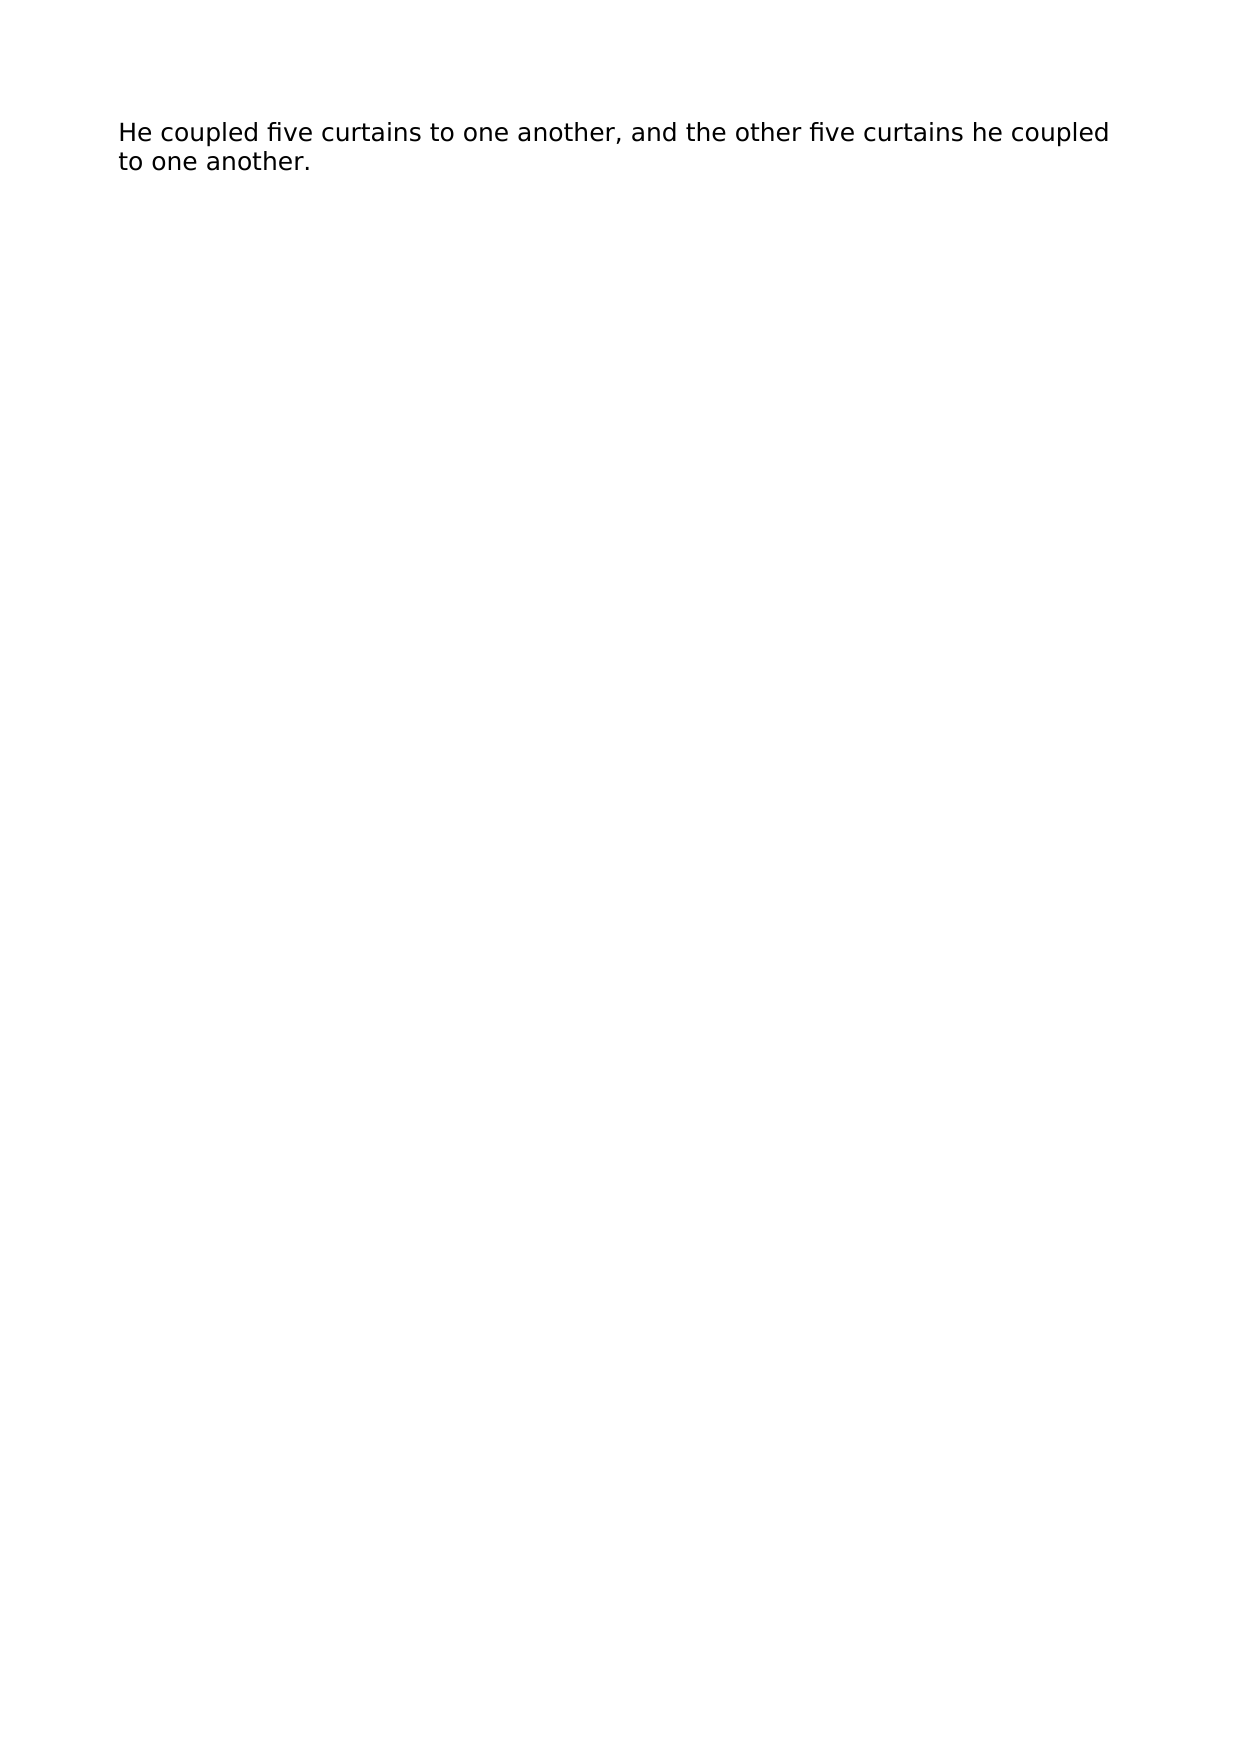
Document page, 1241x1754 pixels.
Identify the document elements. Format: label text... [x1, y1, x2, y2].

text He coupled five curtains to one another, and the other five curtains he coupled to one another. [118, 118, 1122, 176]
